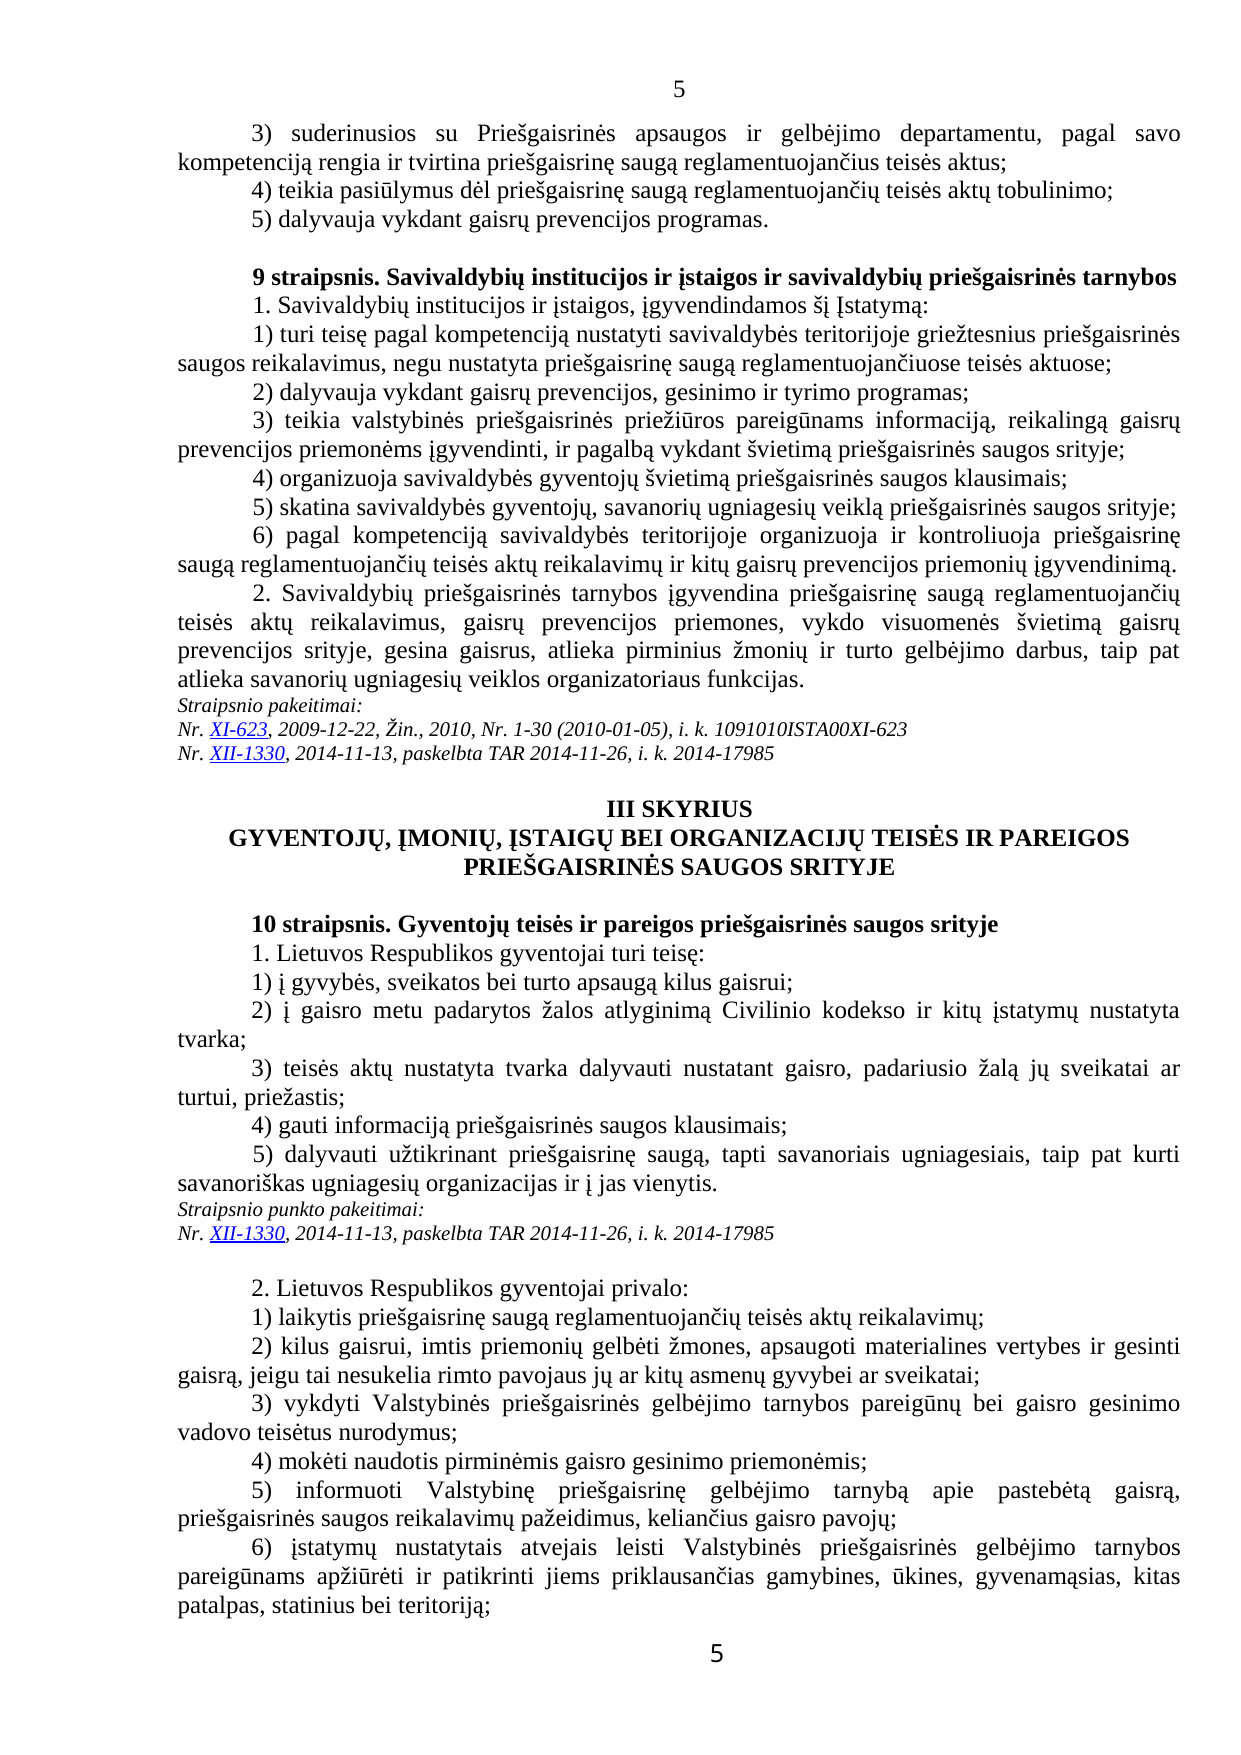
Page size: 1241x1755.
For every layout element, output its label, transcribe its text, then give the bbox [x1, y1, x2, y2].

text 6) įstatymų nustatytais atvejais leisti Valstybinės priešgaisrinės gelbėjimo tarnybos pareigūnams apžiūrėti ir patikrinti jiems priklausančias gamybines, ūkines, gyvenamąsias, kitas patalpas, statinius bei teritoriją; [177, 1532, 1181, 1618]
text 3) teikia valstybinės priešgaisrinės priežiūros pareigūnams informaciją, reikalingą gaisrų prevencijos priemonėms įgyvendinti, ir pagalbą vykdant švietimą priešgaisrinės saugos srityje; [177, 406, 1181, 463]
text GYVENTOJŲ, ĮMONIŲ, ĮSTAIGŲ BEI ORGANIZACIJŲ TEISĖS IR PAREIGOS [177, 823, 1181, 852]
text 5) informuoti Valstybinę priešgaisrinę gelbėjimo tarnybą apie pastebėtą gaisrą, priešgaisrinės saugos reikalavimų pažeidimus, keliančius gaisro pavojų; [177, 1475, 1181, 1532]
text 4) organizuoja savivaldybės gyventojų švietimą priešgaisrinės saugos klausimais; [177, 463, 1181, 492]
text 2) dalyvauja vykdant gaisrų prevencijos, gesinimo ir tyrimo programas; [177, 377, 1181, 406]
text 2. Savivaldybių priešgaisrinės tarnybos įgyvendina priešgaisrinę saugą reglamentuojančių teisės aktų reikalavimus, gaisrų prevencijos priemones, vykdo visuomenės švietimą gaisrų prevencijos srityje, gesina gaisrus, atlieka pirminius žmonių ir turto gelbėjimo darbus, taip pat atlieka savanorių ugniagesių veiklos organizatoriaus funkcijas. [177, 578, 1181, 693]
text 2) į gaisro metu padarytos žalos atlyginimą Civilinio kodekso ir kitų įstatymų nustatyta tvarka; [177, 995, 1181, 1053]
text 3) teisės aktų nustatyta tvarka dalyvauti nustatant gaisro, padariusio žalą jų sveikatai ar turtui, priežastis; [177, 1053, 1181, 1110]
text 4) teikia pasiūlymus dėl priešgaisrinę saugą reglamentuojančių teisės aktų tobulinimo; [177, 176, 1181, 204]
text 1) laikytis priešgaisrinę saugą reglamentuojančių teisės aktų reikalavimų; [177, 1302, 1181, 1331]
text 6) pagal kompetenciją savivaldybės teritorijoje organizuoja ir kontroliuoja priešgaisrinę saugą reglamentuojančių teisės aktų reikalavimų ir kitų gaisrų prevencijos priemonių įgyvendinimą. [177, 521, 1181, 578]
text 4) gauti informaciją priešgaisrinės saugos klausimais; [177, 1110, 1181, 1139]
text 2) kilus gaisrui, imtis priemonių gelbėti žmones, apsaugoti materialines vertybes ir gesinti gaisrą, jeigu tai nesukelia rimto pavojaus jų ar kitų asmenų gyvybei ar sveikatai; [177, 1331, 1181, 1388]
text 3) suderinusios su Priešgaisrinės apsaugos ir gelbėjimo departamentu, pagal savo kompetenciją rengia ir tvirtina priešgaisrinę saugą reglamentuojančius teisės aktus; [177, 118, 1181, 176]
text 5) dalyvauti užtikrinant priešgaisrinę saugą, tapti savanoriais ugniagesiais, taip pat kurti savanoriškas ugniagesių organizacijas ir į jas vienytis. [177, 1139, 1181, 1197]
text 1. Lietuvos Respublikos gyventojai turi teisę: [177, 938, 1181, 967]
text PRIEŠGAISRINĖS SAUGOS SRITYJE [177, 852, 1181, 880]
text 5) skatina savivaldybės gyventojų, savanorių ugniagesių veiklą priešgaisrinės saugos srityje; [177, 492, 1181, 521]
text 1. Savivaldybių institucijos ir įstaigos, įgyvendindamos šį Įstatymą: [177, 291, 1181, 319]
text III SKYRIUS [177, 794, 1181, 823]
text 1) turi teisę pagal kompetenciją nustatyti savivaldybės teritorijoje griežtesnius priešgaisrinės saugos reikalavimus, negu nustatyta priešgaisrinę saugą reglamentuojančiuose teisės aktuose; [177, 319, 1181, 377]
text Nr. XI-623, 2009-12-22, Žin., 2010, Nr. 1-30 (2010-01-05), i. k. 1091010ISTA00XI-623 [177, 717, 1181, 741]
text 9 straipsnis. Savivaldybių institucijos ir įstaigos ir savivaldybių priešgaisrinės tarnybos [252, 262, 1181, 291]
text 1) į gyvybės, sveikatos bei turto apsaugą kilus gaisrui; [177, 967, 1181, 995]
text 10 straipsnis. Gyventojų teisės ir pareigos priešgaisrinės saugos srityje [177, 909, 1181, 938]
text 5) dalyvauja vykdant gaisrų prevencijos programas. [177, 204, 1181, 233]
text Straipsnio pakeitimai: [177, 693, 1181, 717]
text Nr. XII-1330, 2014-11-13, paskelbta TAR 2014-11-26, i. k. 2014-17985 [177, 1221, 1181, 1245]
text 4) mokėti naudotis pirminėmis gaisro gesinimo priemonėmis; [177, 1446, 1181, 1475]
text 2. Lietuvos Respublikos gyventojai privalo: [177, 1273, 1181, 1302]
text Straipsnio punkto pakeitimai: [177, 1197, 1181, 1221]
text 3) vykdyti Valstybinės priešgaisrinės gelbėjimo tarnybos pareigūnų bei gaisro gesinimo vadovo teisėtus nurodymus; [177, 1388, 1181, 1446]
text Nr. XII-1330, 2014-11-13, paskelbta TAR 2014-11-26, i. k. 2014-17985 [177, 741, 1181, 765]
